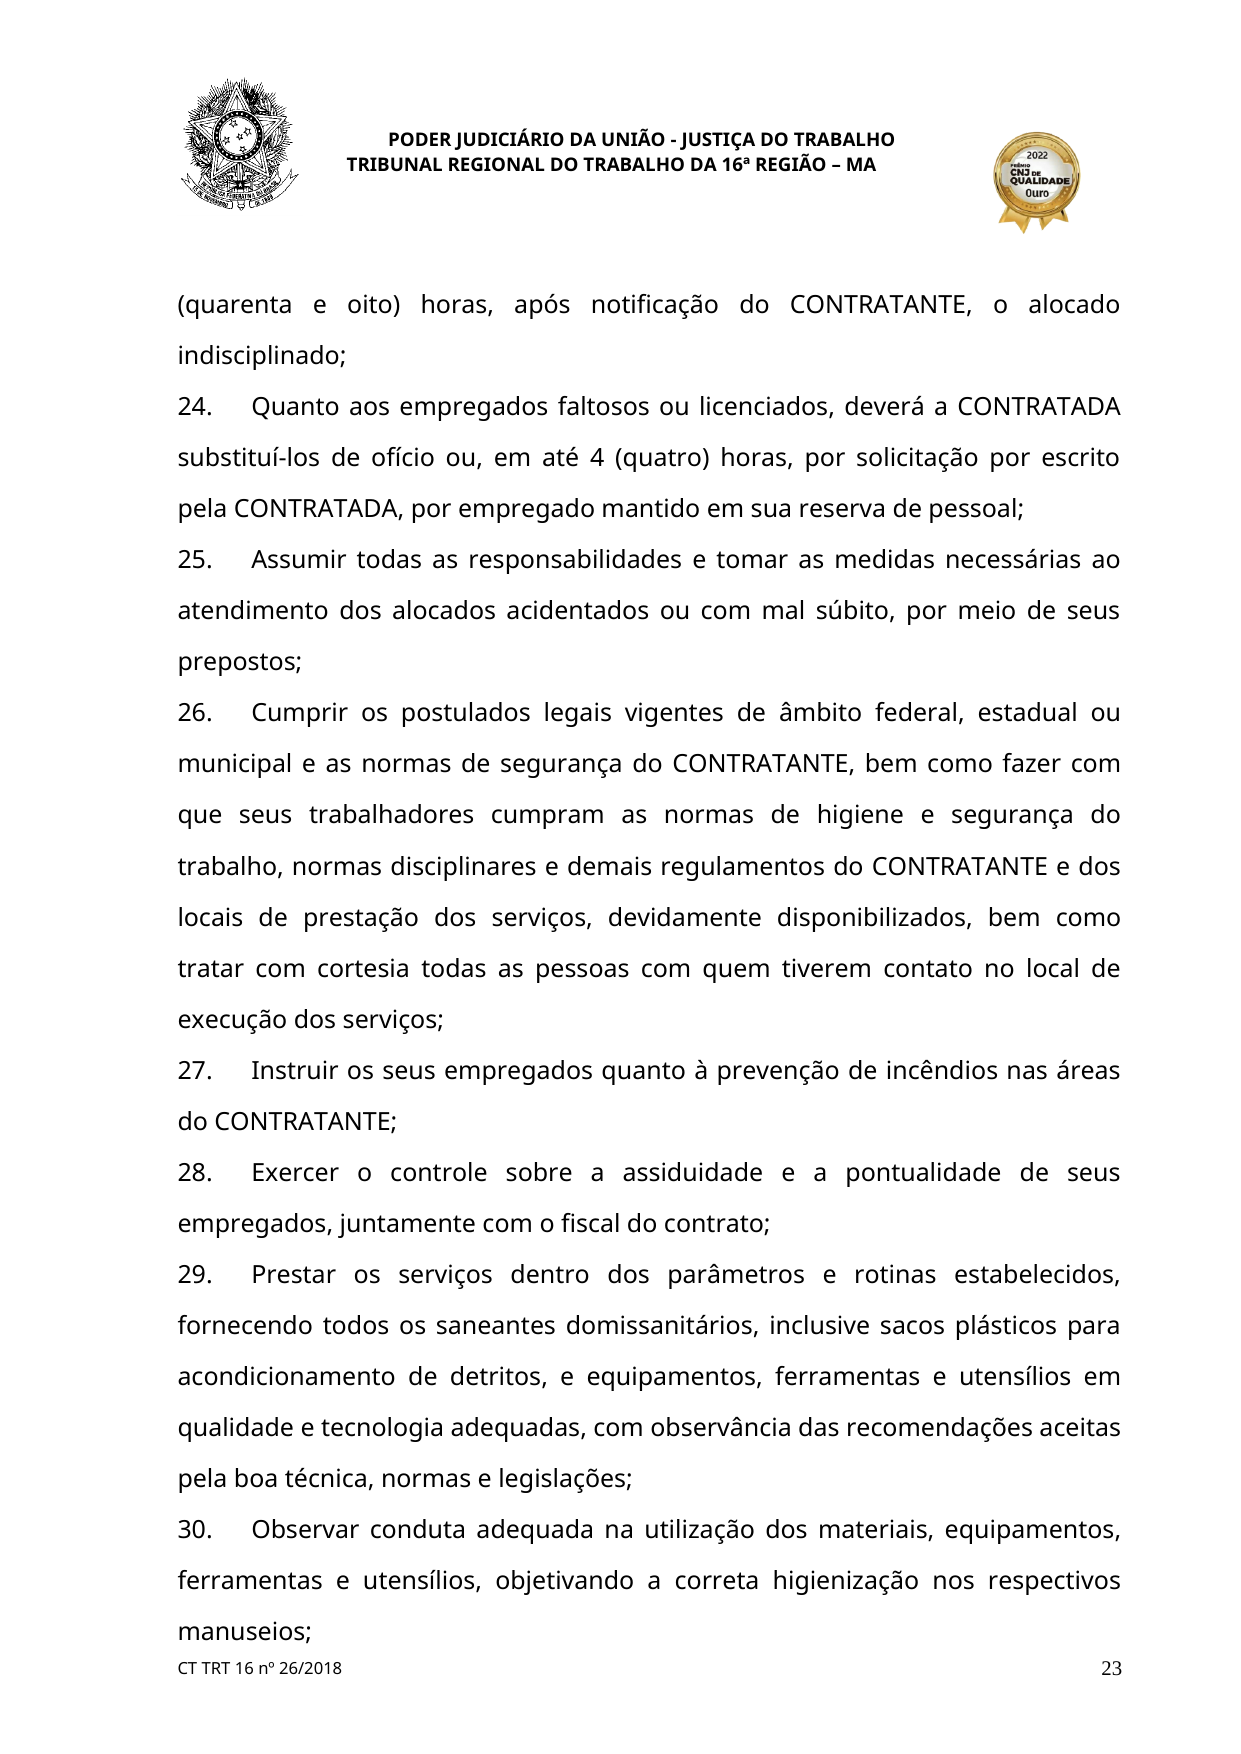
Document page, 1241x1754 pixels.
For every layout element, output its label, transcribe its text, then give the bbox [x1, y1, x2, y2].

list Instruir os seus empregados quanto à prevenção de incêndios nas áreas do CONTRATANTE; [177, 1052, 1122, 1137]
list Observar conduta adequada na utilização dos materiais, equipamentos, ferramentas e utensílios, objetivando a correta higienização nos respectivos manuseios; [177, 1512, 1122, 1648]
picture [177, 75, 303, 216]
list Cumprir os postulados legais vigentes de âmbito federal, estadual ou municipal e as normas de segurança do CONTRATANTE, bem como fazer com que seus trabalhadores cumpram as normas de higiene e segurança do trabalho, normas disciplinares e demais regulamentos do CONTRATANTE e dos locais de prestação dos serviços, devidamente disponibilizados, bem como tratar com cortesia todas as pessoas com quem tiverem contato no local de execução dos serviços; [177, 695, 1122, 1035]
picture [968, 113, 1099, 246]
list Assumir todas as responsabilidades e tomar as medidas necessárias ao atendimento dos alocados acidentados ou com mal súbito, por meio de seus prepostos; [177, 542, 1122, 678]
list Quanto aos empregados faltosos ou licenciados, deverá a CONTRATADA substituí-los de ofício ou, em até 4 (quatro) horas, por solicitação por escrito pela CONTRATADA, por empregado mantido em sua reserva de pessoal; [177, 389, 1122, 525]
list Exercer o controle sobre a assiduidade e a pontualidade de seus empregados, juntamente com o fiscal do contrato; [177, 1154, 1122, 1239]
list Prestar os serviços dentro dos parâmetros e rotinas estabelecidos, fornecendo todos os saneantes domissanitários, inclusive sacos plásticos para acondicionamento de detritos, e equipamentos, ferramentas e utensílios em qualidade e tecnologia adequadas, com observância das recomendações aceitas pela boa técnica, normas e legislações; [177, 1257, 1122, 1495]
list (quarenta e oito) horas, após notificação do CONTRATANTE, o alocado indisciplinado; [177, 287, 1122, 372]
